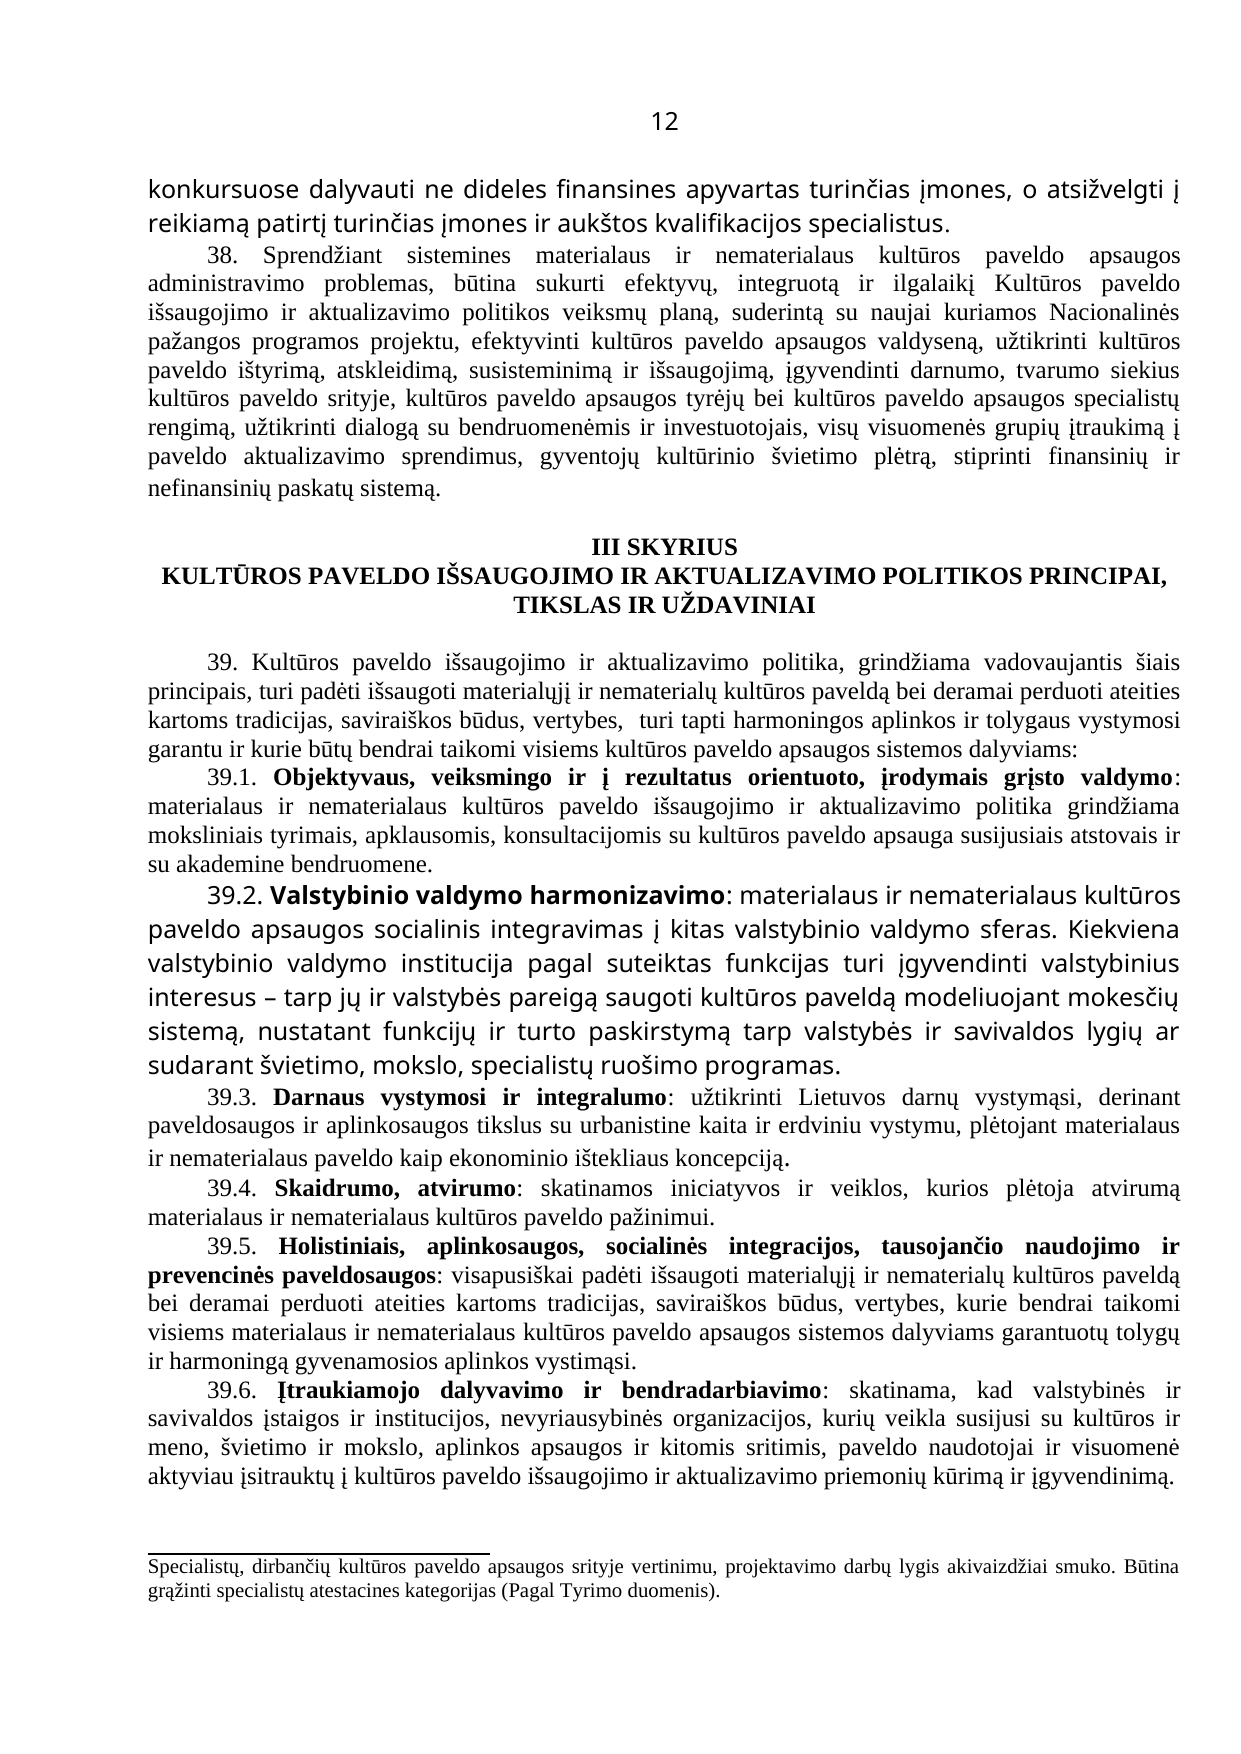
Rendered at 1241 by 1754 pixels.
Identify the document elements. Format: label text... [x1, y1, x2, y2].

text 39.3. Darnaus vystymosi ir integralumo: užtikrinti Lietuvos darnų vystymąsi, derinant paveldosaugos ir aplinkosaugos tikslus su urbanistine kaita ir erdviniu vystymu, plėtojant materialaus ir nematerialaus paveldo kaip ekonominio ištekliaus koncepciją. [148, 1082, 1181, 1173]
text 39.5. Holistiniais, aplinkosaugos, socialinės integracijos, tausojančio naudojimo ir prevencinės paveldosaugos: visapusiškai padėti išsaugoti materialųjį ir nematerialų kultūros paveldą bei deramai perduoti ateities kartoms tradicijas, saviraiškos būdus, vertybes, kurie bendrai taikomi visiems materialaus ir nematerialaus kultūros paveldo apsaugos sistemos dalyviams garantuotų tolygų ir harmoningą gyvenamosios aplinkos vystimąsi. [148, 1231, 1181, 1375]
text 39.6. Įtraukiamojo dalyvavimo ir bendradarbiavimo: skatinama, kad valstybinės ir savivaldos įstaigos ir institucijos, nevyriausybinės organizacijos, kurių veikla susijusi su kultūros ir meno, švietimo ir mokslo, aplinkos apsaugos ir kitomis sritimis, paveldo naudotojai ir visuomenė aktyviau įsitrauktų į kultūros paveldo išsaugojimo ir aktualizavimo priemonių kūrimą ir įgyvendinimą. [148, 1375, 1181, 1490]
text KULTŪROS PAVELDO IŠSAUGOJIMO IR AKTUALIZAVIMO POLITIKOS PRINCIPAI, TIKSLAS IR UŽDAVINIAI [148, 561, 1181, 619]
text 38. Sprendžiant sistemines materialaus ir nematerialaus kultūros paveldo apsaugos administravimo problemas, būtina sukurti efektyvų, integruotą ir ilgalaikį Kultūros paveldo išsaugojimo ir aktualizavimo politikos veiksmų planą, suderintą su naujai kuriamos Nacionalinės pažangos programos projektu, efektyvinti kultūros paveldo apsaugos valdyseną, užtikrinti kultūros paveldo ištyrimą, atskleidimą, susisteminimą ir išsaugojimą, įgyvendinti darnumo, tvarumo siekius kultūros paveldo srityje, kultūros paveldo apsaugos tyrėjų bei kultūros paveldo apsaugos specialistų rengimą, užtikrinti dialogą su bendruomenėmis ir investuotojais, visų visuomenės grupių įtraukimą į paveldo aktualizavimo sprendimus, gyventojų kultūrinio švietimo plėtrą, stiprinti finansinių ir nefinansinių paskatų sistemą. [148, 240, 1181, 504]
text 39. Kultūros paveldo išsaugojimo ir aktualizavimo politika, grindžiama vadovaujantis šiais principais, turi padėti išsaugoti materialųjį ir nematerialų kultūros paveldą bei deramai perduoti ateities kartoms tradicijas, saviraiškos būdus, vertybes, turi tapti harmoningos aplinkos ir tolygaus vystymosi garantu ir kurie būtų bendrai taikomi visiems kultūros paveldo apsaugos sistemos dalyviams: [148, 647, 1181, 762]
text 39.1. Objektyvaus, veiksmingo ir į rezultatus orientuoto, įrodymais grįsto valdymo: materialaus ir nematerialaus kultūros paveldo išsaugojimo ir aktualizavimo politika grindžiama moksliniais tyrimais, apklausomis, konsultacijomis su kultūros paveldo apsauga susijusiais atstovais ir su akademine bendruomene. [148, 762, 1181, 877]
text konkursuose dalyvauti ne dideles finansines apyvartas turinčias įmones, o atsižvelgti į reikiamą patirtį turinčias įmones ir aukštos kvalifikacijos specialistus. [148, 172, 1181, 240]
text 39.2. Valstybinio valdymo harmonizavimo: materialaus ir nematerialaus kultūros paveldo apsaugos socialinis integravimas į kitas valstybinio valdymo sferas. Kiekviena valstybinio valdymo institucija pagal suteiktas funkcijas turi įgyvendinti valstybinius interesus – tarp jų ir valstybės pareigą saugoti kultūros paveldą modeliuojant mokesčių sistemą, nustatant funkcijų ir turto paskirstymą tarp valstybės ir savivaldos lygių ar sudarant švietimo, mokslo, specialistų ruošimo programas. [148, 877, 1181, 1082]
text III SKYRIUS [148, 532, 1181, 561]
text 39.4. Skaidrumo, atvirumo: skatinamos iniciatyvos ir veiklos, kurios plėtoja atvirumą materialaus ir nematerialaus kultūros paveldo pažinimui. [148, 1173, 1181, 1231]
text Specialistų, dirbančių kultūros paveldo apsaugos srityje vertinimu, projektavimo darbų lygis akivaizdžiai smuko. Būtina grąžinti specialistų atestacines kategorijas (Pagal Tyrimo duomenis). [148, 1554, 1181, 1602]
